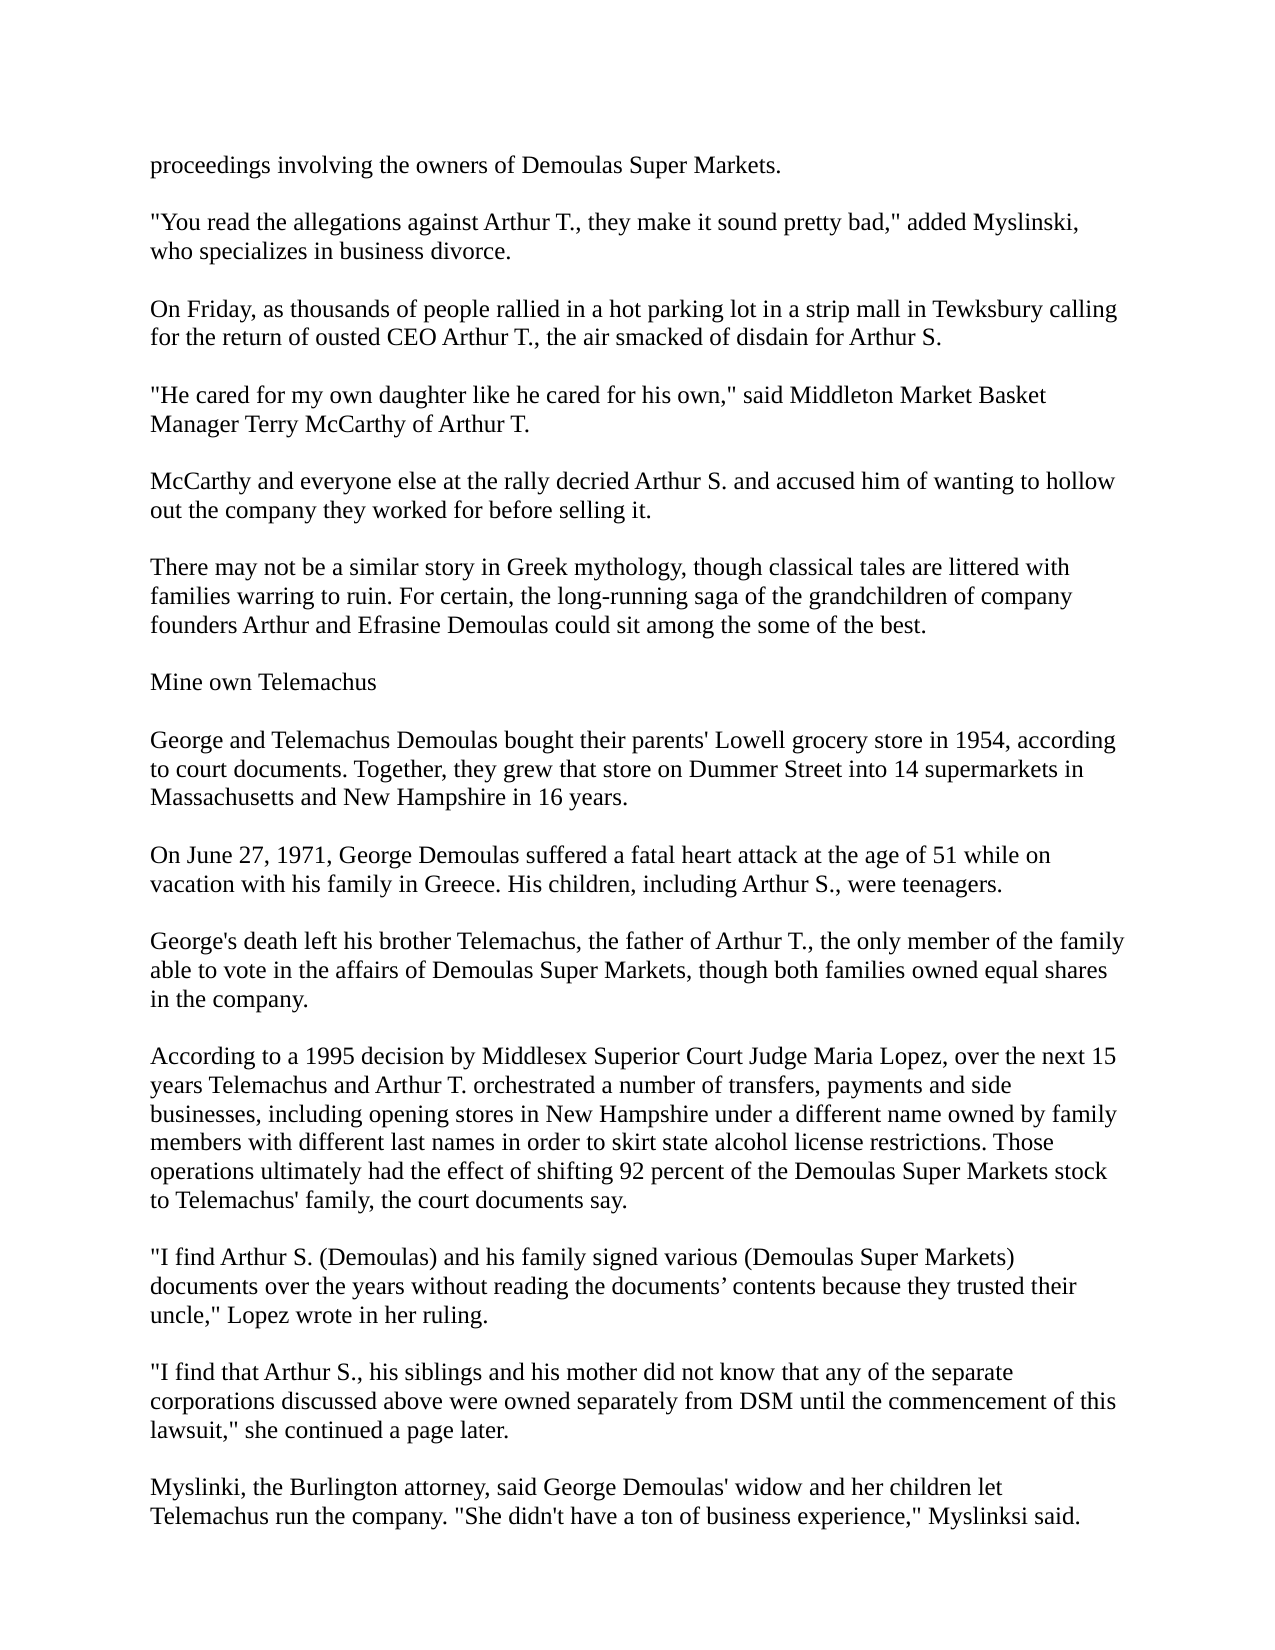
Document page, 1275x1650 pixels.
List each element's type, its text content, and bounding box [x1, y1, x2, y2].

text Mine own Telemachus [150, 667, 1125, 696]
text "He cared for my own daughter like he cared for his own," said Middleton Market Basket Manager Terry McCarthy of Arthur T. [150, 380, 1125, 437]
text proceedings involving the owners of Demoulas Super Markets. [150, 150, 1125, 179]
text McCarthy and everyone else at the rally decried Arthur S. and accused him of wanting to hollow out the company they worked for before selling it. [150, 466, 1125, 524]
text "I find Arthur S. (Demoulas) and his family signed various (Demoulas Super Markets) documents over the years without reading the documents’ contents because they trusted their uncle," Lopez wrote in her ruling. [150, 1242, 1125, 1329]
text On June 27, 1971, George Demoulas suffered a fatal heart attack at the age of 51 while on vacation with his family in Greece. His children, including Arthur S., were teenagers. [150, 840, 1125, 897]
text "I find that Arthur S., his siblings and his mother did not know that any of the separate corporations discussed above were owned separately from DSM until the commencement of this lawsuit," she continued a page later. [150, 1357, 1125, 1444]
text Myslinki, the Burlington attorney, said George Demoulas' widow and her children let Telemachus run the company. "She didn't have a ton of business experience," Myslinksi said. [150, 1472, 1125, 1530]
text "You read the allegations against Arthur T., they make it sound pretty bad," added Myslinski, who specializes in business divorce. [150, 207, 1125, 265]
text There may not be a similar story in Greek mythology, though classical tales are littered with families warring to ruin. For certain, the long-running saga of the grandchildren of company founders Arthur and Efrasine Demoulas could sit among the some of the best. [150, 552, 1125, 639]
text According to a 1995 decision by Middlesex Superior Court Judge Maria Lopez, over the next 15 years Telemachus and Arthur T. orchestrated a number of transfers, payments and side businesses, including opening stores in New Hampshire under a different name owned by family members with different last names in order to skirt state alcohol license restrictions. Those operations ultimately had the effect of shifting 92 percent of the Demoulas Super Markets stock to Telemachus' family, the court documents say. [150, 1041, 1125, 1214]
text On Friday, as thousands of people rallied in a hot parking lot in a strip mall in Tewksbury calling for the return of ousted CEO Arthur T., the air smacked of disdain for Arthur S. [150, 294, 1125, 351]
text George and Telemachus Demoulas bought their parents' Lowell grocery store in 1954, according to court documents. Together, they grew that store on Dummer Street into 14 supermarkets in Massachusetts and New Hampshire in 16 years. [150, 725, 1125, 811]
text George's death left his brother Telemachus, the father of Arthur T., the only member of the family able to vote in the affairs of Demoulas Super Markets, though both families owned equal shares in the company. [150, 926, 1125, 1012]
